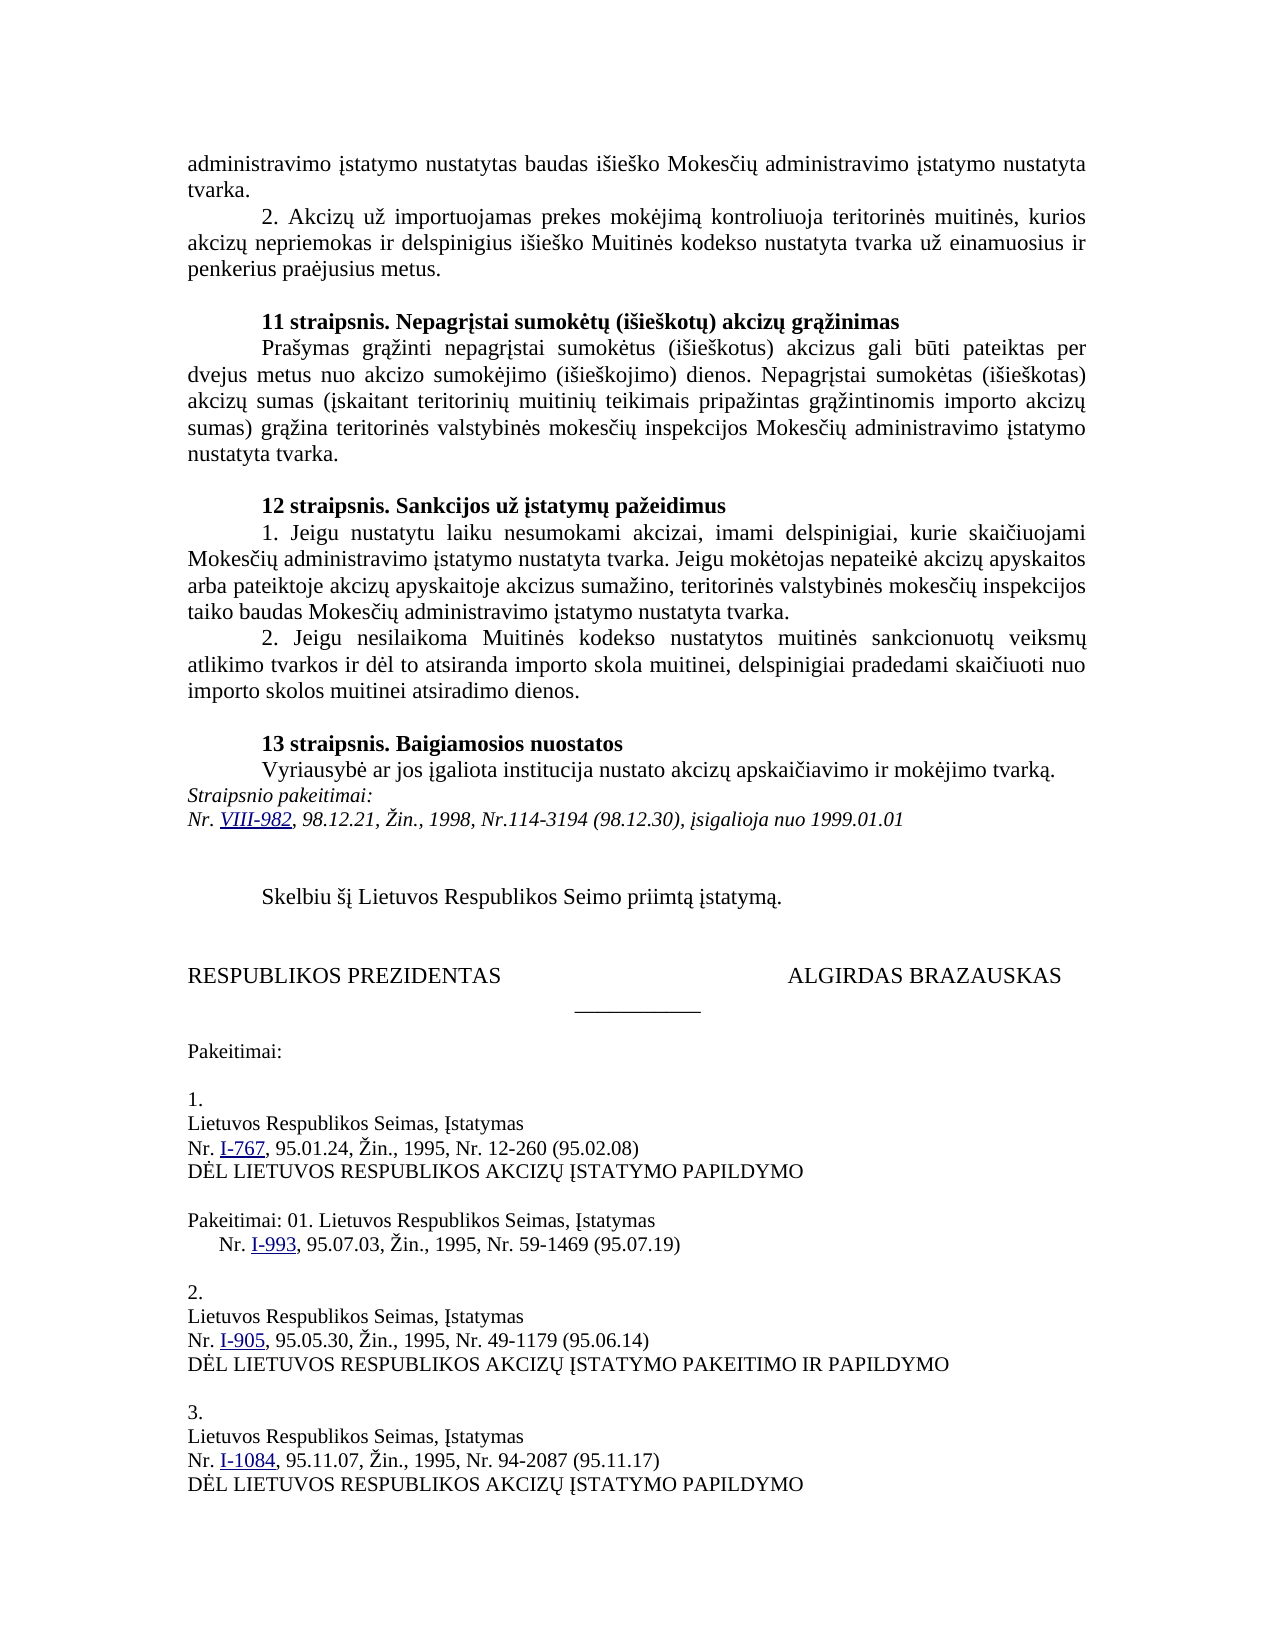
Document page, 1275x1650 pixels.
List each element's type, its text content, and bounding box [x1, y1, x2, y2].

text Prašymas grąžinti nepagrįstai sumokėtus (išieškotus) akcizus gali būti pateiktas per dvejus metus nuo akcizo sumokėjimo (išieškojimo) dienos. Nepagrįstai sumokėtas (išieškotas) akcizų sumas (įskaitant teritorinių muitinių teikimais pripažintas grąžintinomis importo akcizų sumas) grąžina teritorinės valstybinės mokesčių inspekcijos Mokesčių administravimo įstatymo nustatyta tvarka. [187, 334, 1087, 466]
text 1. [187, 1087, 1087, 1111]
text 12 straipsnis. Sankcijos už įstatymų pažeidimus [187, 493, 1087, 519]
text RESPUBLIKOS PREZIDENTAS ALGIRDAS BRAZAUSKAS [187, 962, 1087, 989]
text Vyriausybė ar jos įgaliota institucija nustato akcizų apskaičiavimo ir mokėjimo tvarką. [187, 756, 1087, 782]
text 3. [187, 1400, 1087, 1424]
text 11 straipsnis. Nepagrįstai sumokėtų (išieškotų) akcizų grąžinimas [187, 308, 1087, 334]
text 2. [187, 1280, 1087, 1304]
text Pakeitimai: 01. Lietuvos Respublikos Seimas, Įstatymas [187, 1208, 1087, 1232]
text Nr. VIII-982, 98.12.21, Žin., 1998, Nr.114-3194 (98.12.30), įsigalioja nuo 1999.01.01 [187, 807, 1087, 831]
text Pakeitimai: [187, 1039, 1087, 1063]
text Lietuvos Respublikos Seimas, Įstatymas [187, 1304, 1087, 1328]
text 2. Akcizų už importuojamas prekes mokėjimą kontroliuoja teritorinės muitinės, kurios akcizų nepriemokas ir delspinigius išieško Muitinės kodekso nustatyta tvarka už einamuosius ir penkerius praėjusius metus. [187, 203, 1087, 282]
text ___________ [187, 989, 1087, 1015]
text Skelbiu šį Lietuvos Respublikos Seimo priimtą įstatymą. [187, 883, 1087, 910]
text Lietuvos Respublikos Seimas, Įstatymas [187, 1424, 1087, 1448]
text 1. Jeigu nustatytu laiku nesumokami akcizai, imami delspinigiai, kurie skaičiuojami Mokesčių administravimo įstatymo nustatyta tvarka. Jeigu mokėtojas nepateikė akcizų apyskaitos arba pateiktoje akcizų apyskaitoje akcizus sumažino, teritorinės valstybinės mokesčių inspekcijos taiko baudas Mokesčių administravimo įstatymo nustatyta tvarka. [187, 519, 1087, 624]
text Nr. I-767, 95.01.24, Žin., 1995, Nr. 12-260 (95.02.08) [187, 1135, 1087, 1159]
text DĖL LIETUVOS RESPUBLIKOS AKCIZŲ ĮSTATYMO PAKEITIMO IR PAPILDYMO [187, 1352, 1087, 1376]
text 2. Jeigu nesilaikoma Muitinės kodekso nustatytos muitinės sankcionuotų veiksmų atlikimo tvarkos ir dėl to atsiranda importo skola muitinei, delspinigiai pradedami skaičiuoti nuo importo skolos muitinei atsiradimo dienos. [187, 624, 1087, 703]
text Nr. I-993, 95.07.03, Žin., 1995, Nr. 59-1469 (95.07.19) [187, 1232, 1087, 1256]
text Nr. I-905, 95.05.30, Žin., 1995, Nr. 49-1179 (95.06.14) [187, 1328, 1087, 1352]
text 13 straipsnis. Baigiamosios nuostatos [187, 730, 1087, 756]
text Straipsnio pakeitimai: [187, 782, 1087, 807]
text DĖL LIETUVOS RESPUBLIKOS AKCIZŲ ĮSTATYMO PAPILDYMO [187, 1159, 1087, 1183]
text Nr. I-1084, 95.11.07, Žin., 1995, Nr. 94-2087 (95.11.17) [187, 1448, 1087, 1472]
text administravimo įstatymo nustatytas baudas išieško Mokesčių administravimo įstatymo nustatyta tvarka. [187, 150, 1087, 203]
text DĖL LIETUVOS RESPUBLIKOS AKCIZŲ ĮSTATYMO PAPILDYMO [187, 1472, 1087, 1496]
text Lietuvos Respublikos Seimas, Įstatymas [187, 1111, 1087, 1135]
